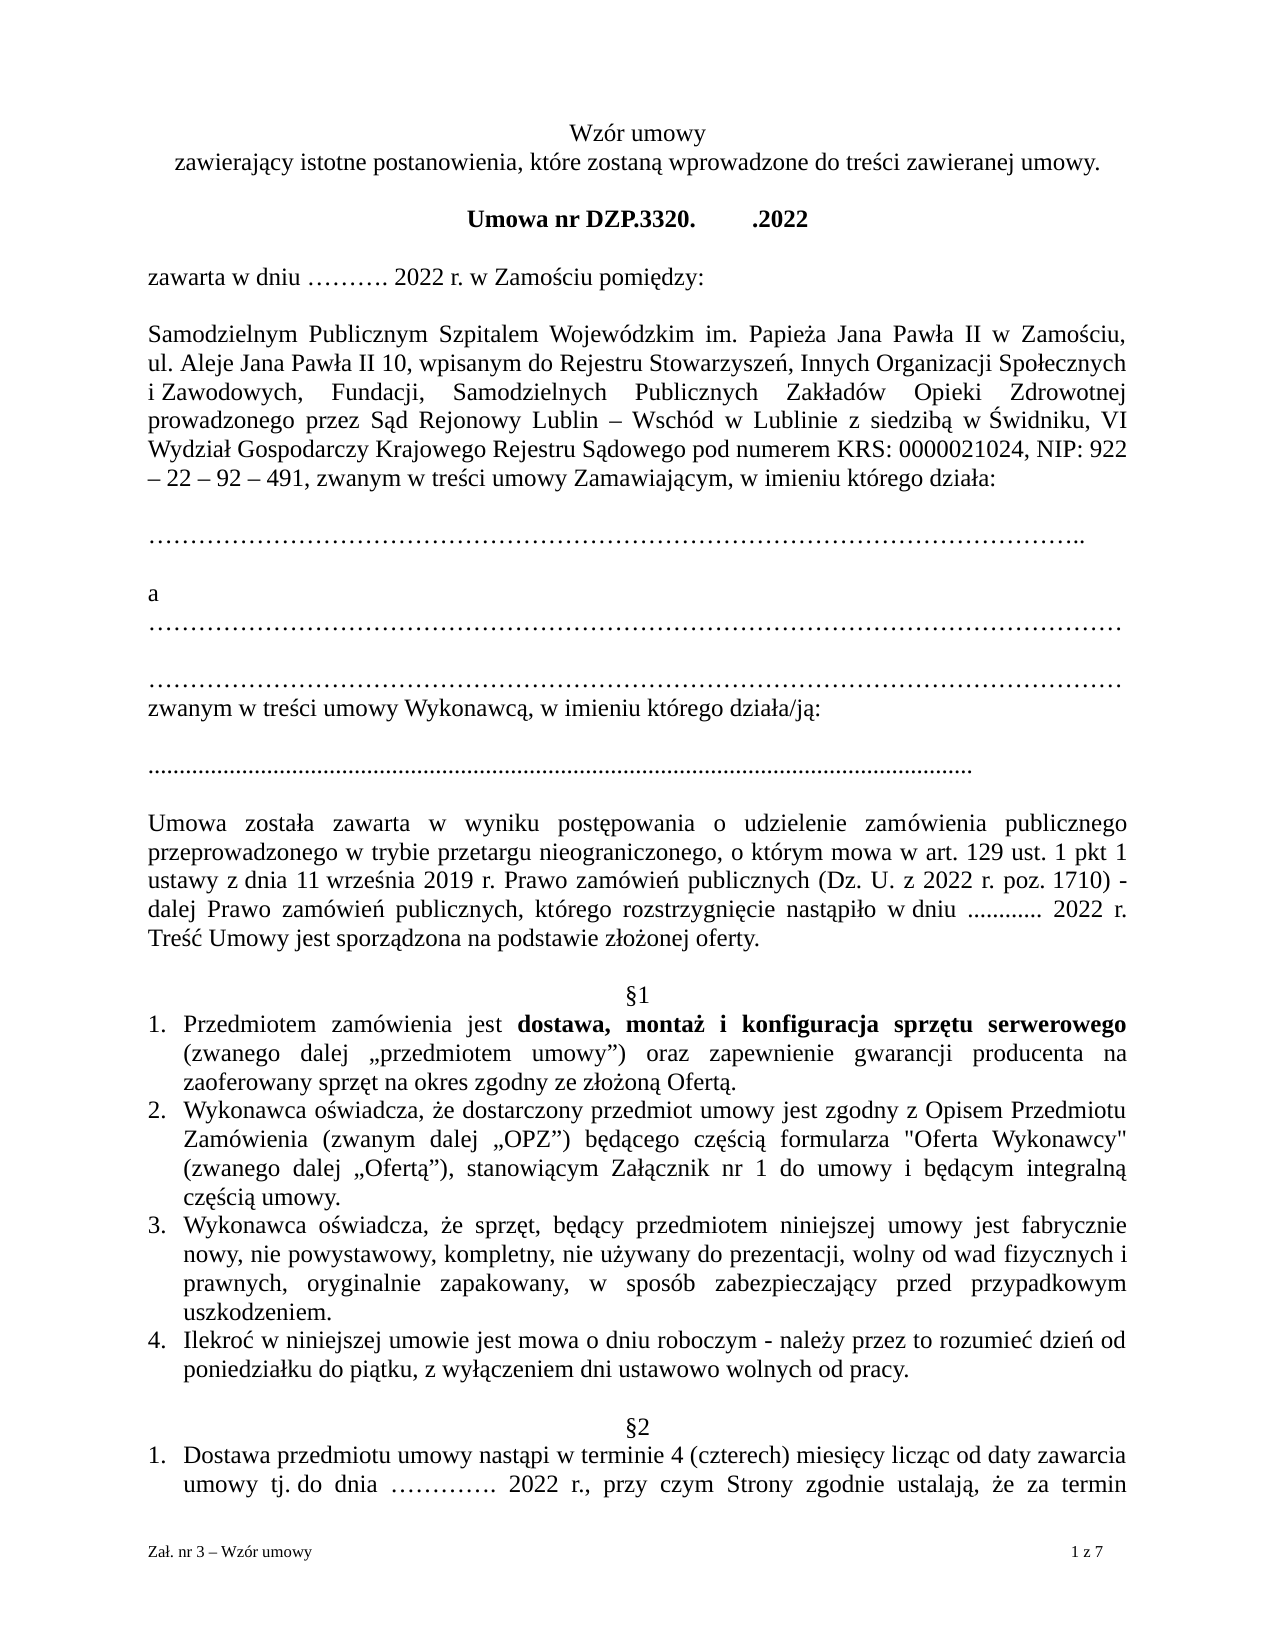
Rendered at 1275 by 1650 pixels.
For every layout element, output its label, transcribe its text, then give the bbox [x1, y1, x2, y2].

text §1 [148, 981, 1127, 1009]
list Wykonawca oświadcza, że sprzęt, będący przedmiotem niniejszej umowy jest fabrycznie nowy, nie powystawowy, kompletny, nie używany do prezentacji, wolny od wad fizycznych i prawnych, oryginalnie zapakowany, w sposób zabezpieczający przed przypadkowym uszkodzeniem. [148, 1211, 1127, 1326]
text Umowa nr DZP.3320. .2022 [148, 204, 1127, 233]
text ………………………………………………………………………………………………….. [148, 521, 1127, 549]
list Ilekroć w niniejszej umowie jest mowa o dniu roboczym - należy przez to rozumieć dzień od poniedziałku do piątku, z wyłączeniem dni ustawowo wolnych od pracy. [148, 1326, 1127, 1383]
text §2 [148, 1412, 1127, 1441]
text zawierający istotne postanowienia, które zostaną wprowadzone do treści zawieranej umowy. [148, 147, 1127, 176]
text a ……………………………………………………………………………………………………… [148, 578, 1127, 636]
text Umowa została zawarta w wyniku postępowania o udzielenie zamówienia publicznego przeprowadzonego w trybie przetargu nieograniczonego, o którym mowa w art. 129 ust. 1 pkt 1 ustawy z dnia 11 września 2019 r. Prawo zamówień publicznych (Dz. U. z 2022 r. poz. 1710) - dalej Prawo zamówień publicznych, którego rozstrzygnięcie nastąpiło w dniu ............ 2022 r. Treść Umowy jest sporządzona na podstawie złożonej oferty. [148, 808, 1127, 952]
text Wzór umowy [148, 118, 1127, 147]
text ………………………………………………………………………………………………………zwanym w treści umowy Wykonawcą, w imieniu którego działa/ją: [148, 664, 1127, 722]
text Samodzielnym Publicznym Szpitalem Wojewódzkim im. Papieża Jana Pawła II w Zamościu, ul. Aleje Jana Pawła II 10, wpisanym do Rejestru Stowarzyszeń, Innych Organizacji Społecznych i Zawodowych, Fundacji, Samodzielnych Publicznych Zakładów Opieki Zdrowotnej prowadzonego przez Sąd Rejonowy Lublin – Wschód w Lublinie z siedzibą w Świdniku, VI Wydział Gospodarczy Krajowego Rejestru Sądowego pod numerem KRS: 0000021024, NIP: 922 – 22 – 92 – 491, zwanym w treści umowy Zamawiającym, w imieniu którego działa: [148, 319, 1127, 492]
text .................................................................................................................................... [148, 751, 1127, 779]
text zawarta w dniu ………. 2022 r. w Zamościu pomiędzy: [148, 262, 1127, 291]
list Wykonawca oświadcza, że dostarczony przedmiot umowy jest zgodny z Opisem Przedmiotu Zamówienia (zwanym dalej „OPZ”) będącego częścią formularza "Oferta Wykonawcy" (zwanego dalej „Ofertą”), stanowiącym Załącznik nr 1 do umowy i będącym integralną częścią umowy. [148, 1096, 1127, 1211]
list Przedmiotem zamówienia jest dostawa, montaż i konfiguracja sprzętu serwerowego (zwanego dalej „przedmiotem umowy”) oraz zapewnienie gwarancji producenta na zaoferowany sprzęt na okres zgodny ze złożoną Ofertą. [148, 1009, 1127, 1096]
list Dostawa przedmiotu umowy nastąpi w terminie 4 (czterech) miesięcy licząc od daty zawarcia umowy tj. do dnia …………. 2022 r., przy czym Strony zgodnie ustalają, że za termin [148, 1441, 1127, 1498]
